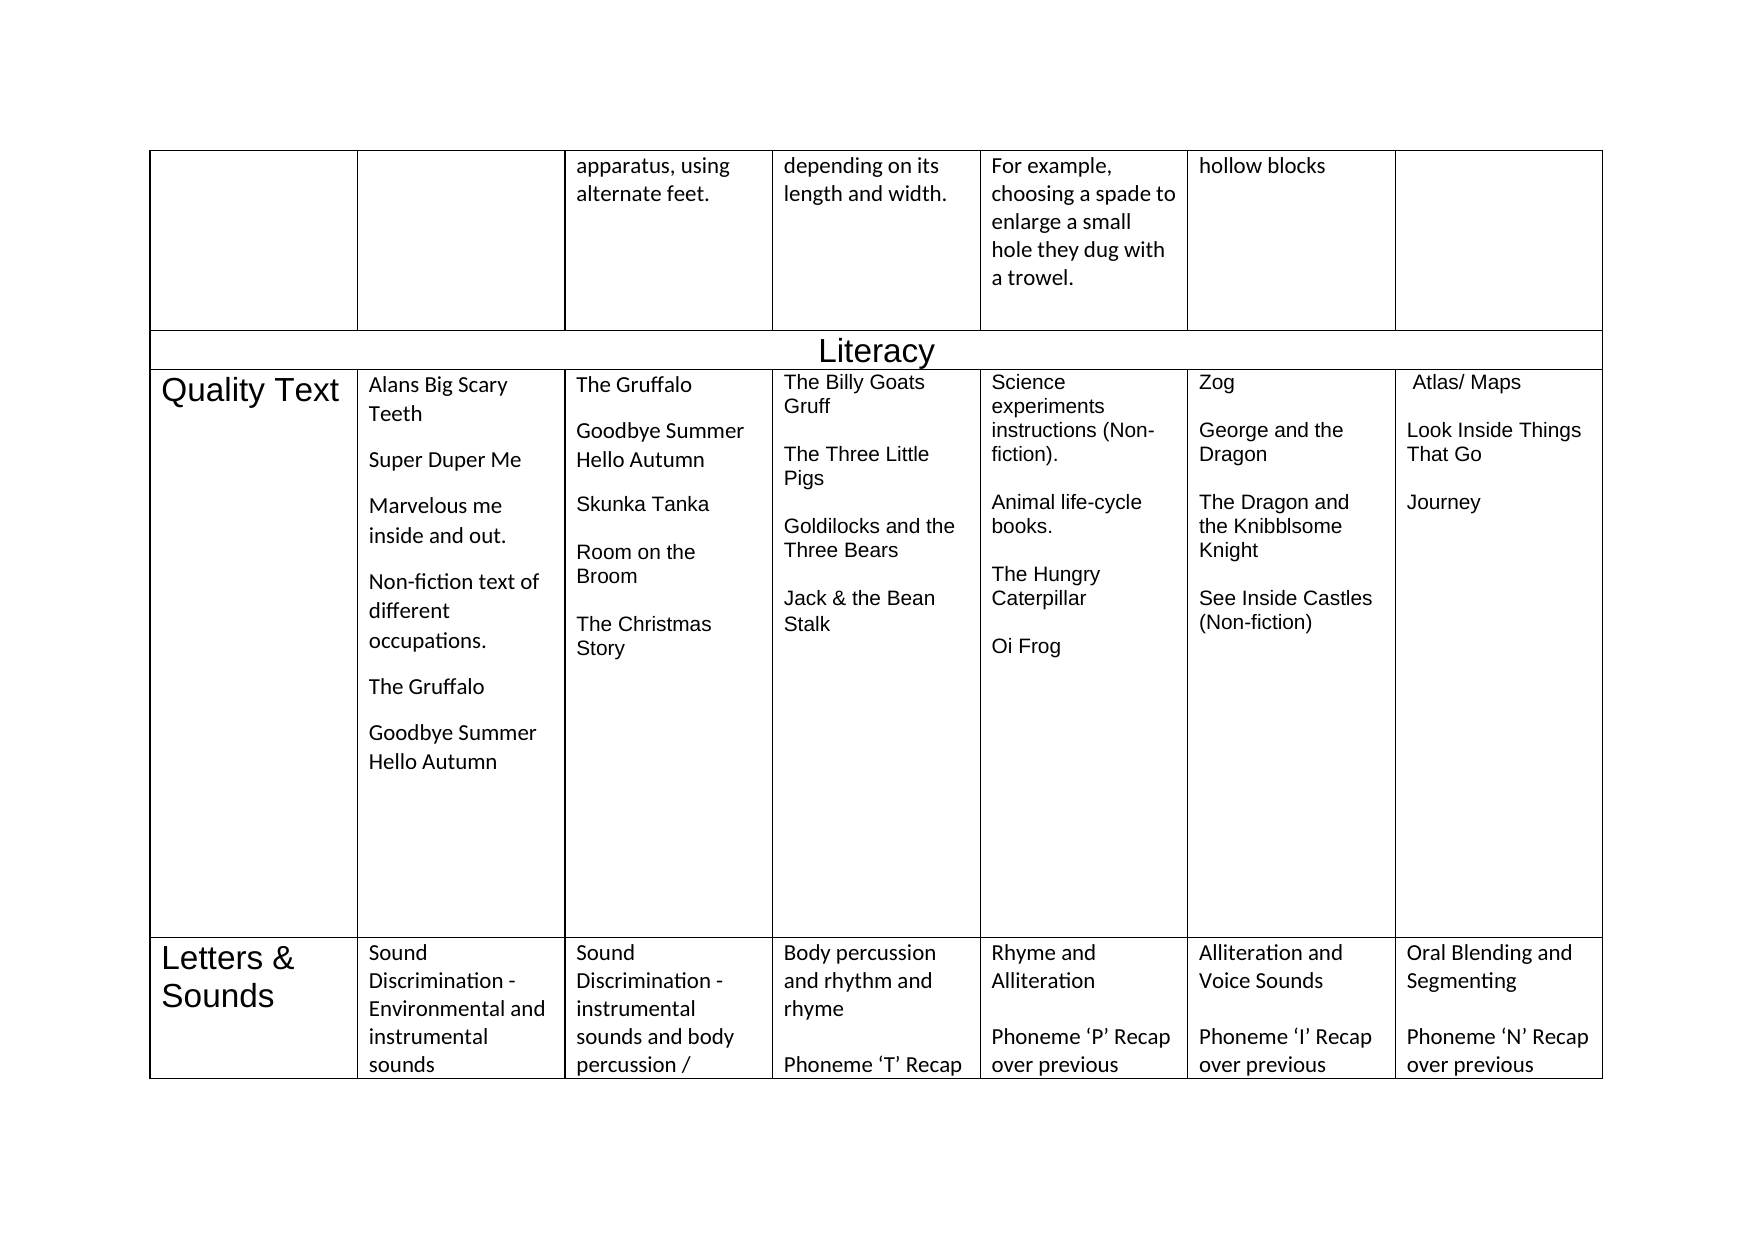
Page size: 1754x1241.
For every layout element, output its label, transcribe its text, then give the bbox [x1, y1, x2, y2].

table_cell Oral Blending and Segmenting Phoneme ‘N’ Recap over previous [1396, 938, 1602, 1078]
table_cell Alans Big Scary Teeth Super Duper Me Marvelous me inside and out. Non-fiction text of different occupations. The Gruffalo Goodbye Summer Hello Autumn [358, 370, 564, 937]
table_cell Atlas/ Maps Look Inside Things That Go Journey [1396, 370, 1602, 937]
table_cell Quality Text [151, 370, 357, 937]
table_cell Literacy [151, 331, 1602, 369]
table_cell Rhyme and Alliteration Phoneme ‘P’ Recap over previous [981, 938, 1187, 1078]
table_cell The Gruffalo Goodbye Summer Hello Autumn Skunka Tanka Room on the Broom The Christmas Story [566, 370, 772, 937]
table_cell Sound Discrimination - Environmental and instrumental sounds [358, 938, 564, 1078]
table_cell Alliteration and Voice Sounds Phoneme ‘I’ Recap over previous [1188, 938, 1395, 1078]
table_cell apparatus, using alternate feet. [566, 151, 772, 329]
table_cell hollow blocks [1188, 151, 1395, 329]
table_cell depending on its length and width. [773, 151, 980, 329]
table_cell Letters & Sounds [151, 938, 357, 1078]
table_cell Science experiments instructions (Non- fiction). Animal life-cycle books. The Hungry Caterpillar Oi Frog [981, 370, 1187, 937]
table_cell Body percussion and rhythm and rhyme Phoneme ‘T’ Recap [773, 938, 980, 1078]
table_cell [1396, 151, 1602, 329]
table_cell Sound Discrimination - instrumental sounds and body percussion / [566, 938, 772, 1078]
table_cell Zog George and the Dragon The Dragon and the Knibblsome Knight See Inside Castles (Non-fiction) [1188, 370, 1395, 937]
table_cell [358, 151, 564, 329]
table_cell For example, choosing a spade to enlarge a small hole they dug with a trowel. [981, 151, 1187, 329]
table_cell [151, 151, 357, 329]
table_cell The Billy Goats Gruff The Three Little Pigs Goldilocks and the Three Bears Jack & the Bean Stalk [773, 370, 980, 937]
